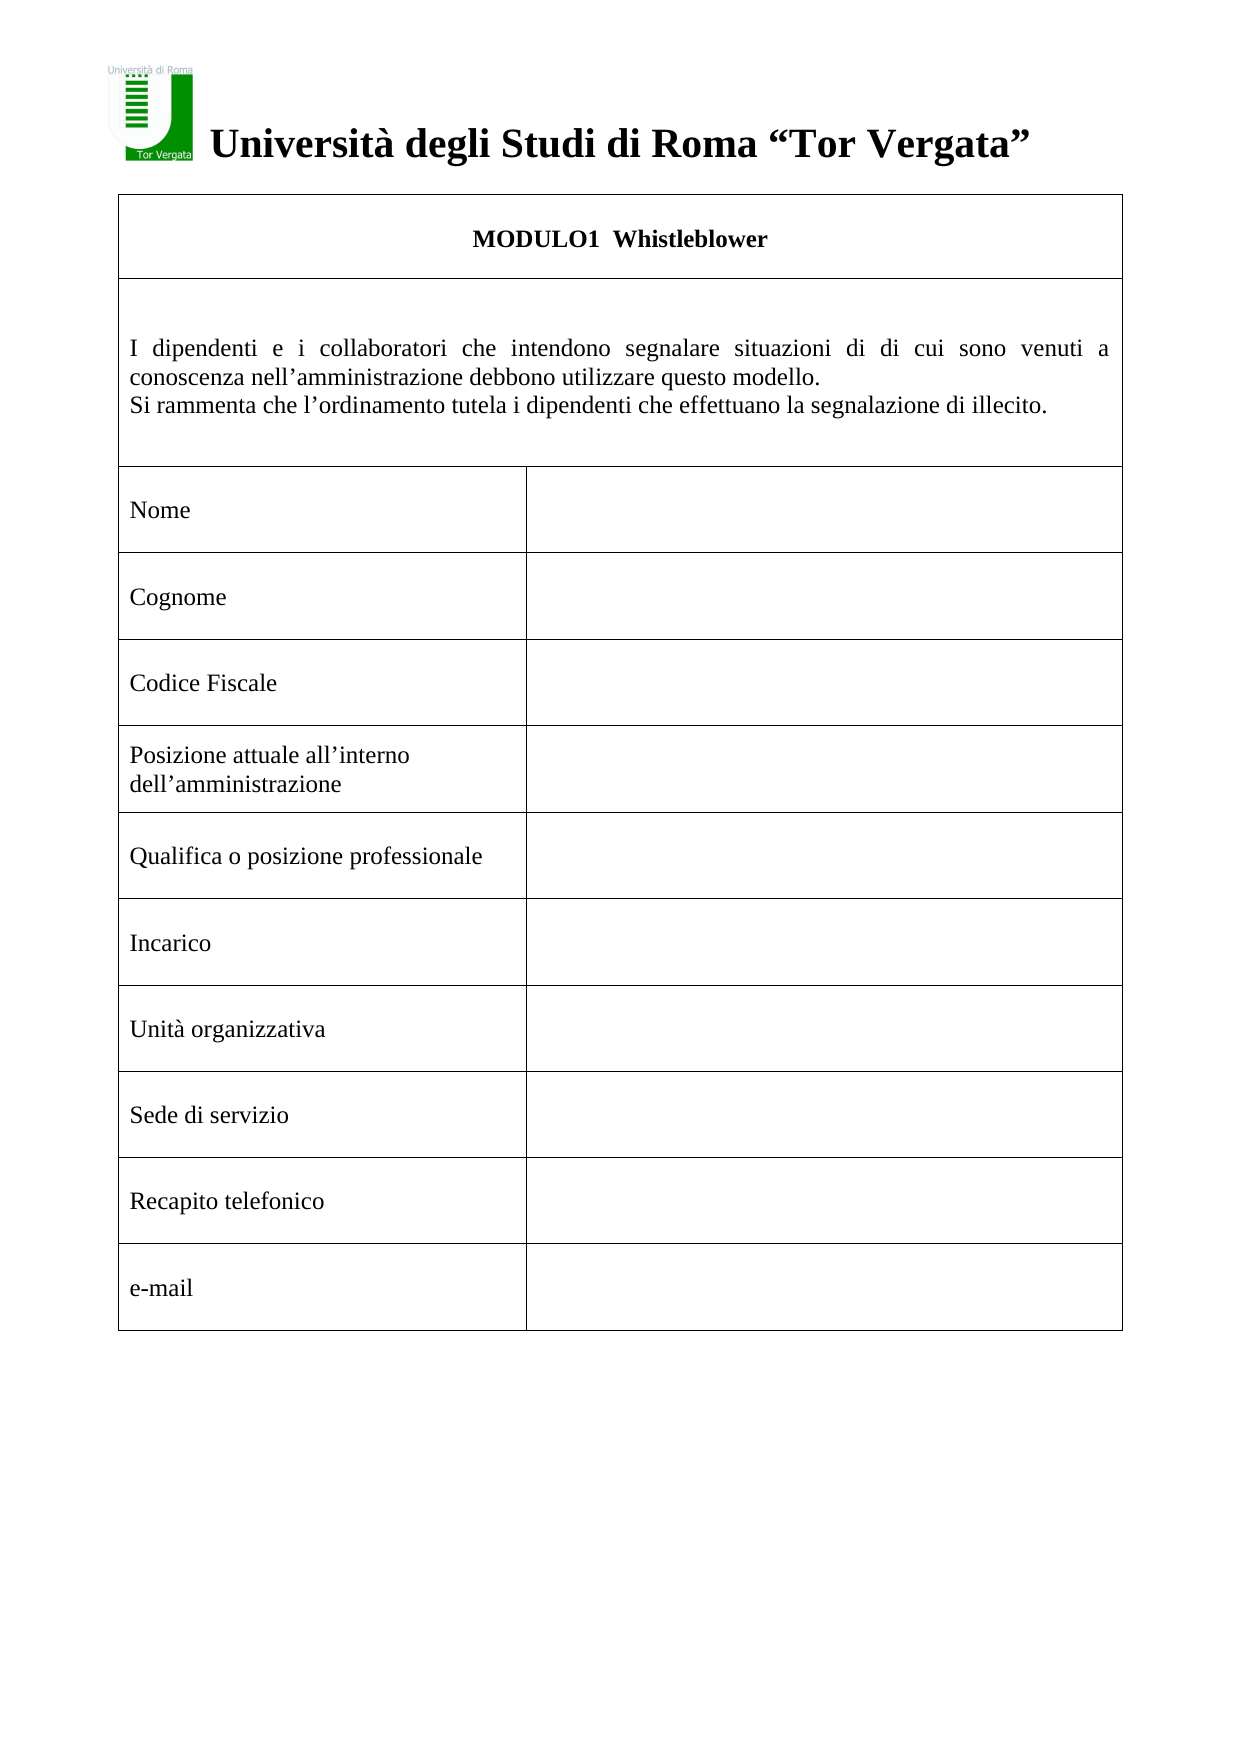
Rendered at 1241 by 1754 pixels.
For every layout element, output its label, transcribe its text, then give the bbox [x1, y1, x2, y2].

table_cell Posizione attuale all’interno dell’amministrazione [119, 726, 526, 812]
table_cell Qualifica o posizione professionale [119, 813, 526, 898]
table_cell [527, 640, 1122, 725]
table_cell Sede di servizio [119, 1072, 526, 1157]
table_cell [527, 1158, 1122, 1243]
table_header MODULO1 Whistleblower [119, 195, 1122, 278]
table_cell [527, 726, 1122, 812]
table_cell [527, 1072, 1122, 1157]
table_cell [527, 986, 1122, 1071]
table_cell [527, 553, 1122, 638]
table_cell Unità organizzativa [119, 986, 526, 1071]
table_cell I dipendenti e i collaboratori che intendono segnalare situazioni di di cui sono venuti a conoscenza nell’amministrazione debbono utilizzare questo modello. Si rammenta che l’ordinamento tutela i dipendenti che effettuano la segnalazione di illecito. [119, 279, 1122, 466]
table_cell [527, 1244, 1122, 1329]
table_cell [527, 899, 1122, 984]
table_cell [527, 813, 1122, 898]
table_cell Codice Fiscale [119, 640, 526, 725]
table_cell e-mail [119, 1244, 526, 1329]
table_cell Incarico [119, 899, 526, 984]
text Università degli Studi di Roma “Tor Vergata” [118, 118, 1122, 166]
table_cell Nome [119, 467, 526, 552]
table_cell Cognome [119, 553, 526, 638]
table_cell [527, 467, 1122, 552]
table_cell Recapito telefonico [119, 1158, 526, 1243]
